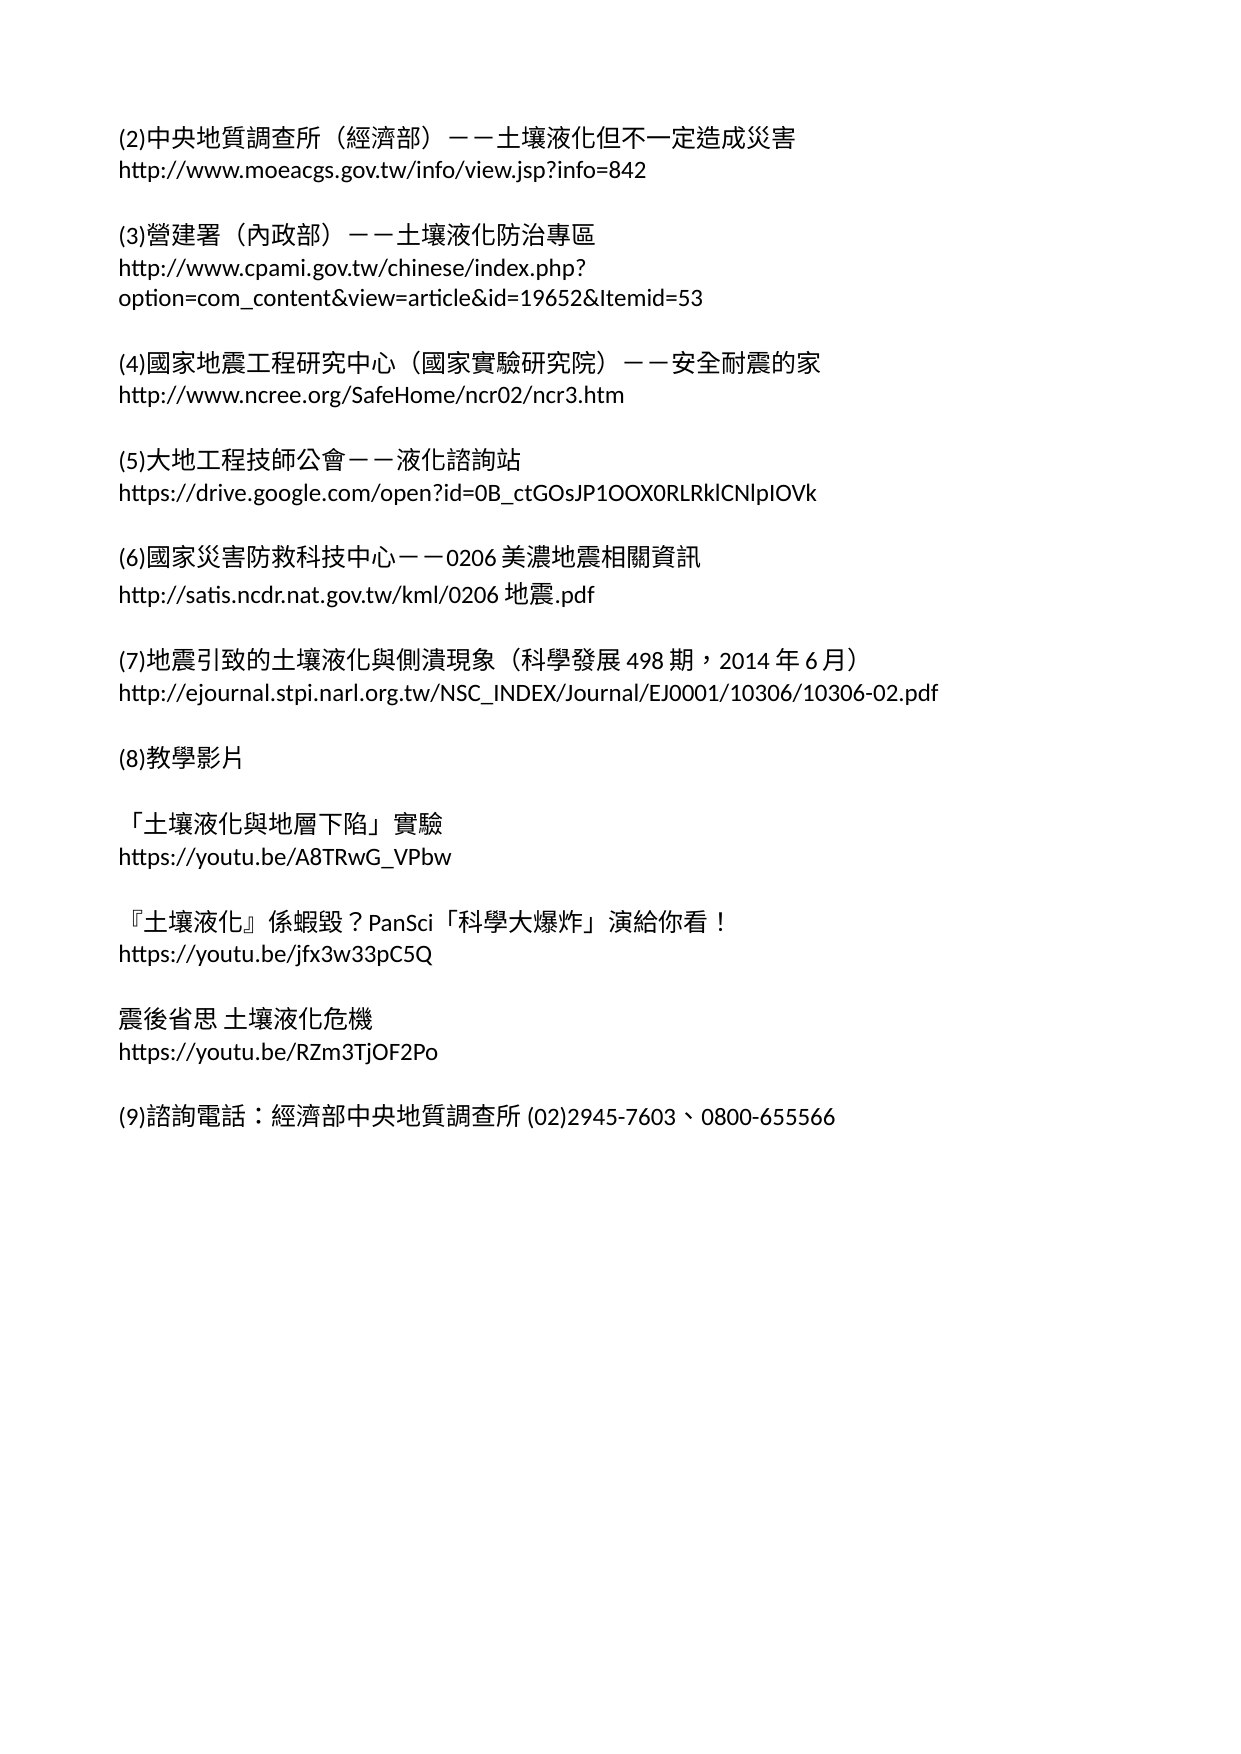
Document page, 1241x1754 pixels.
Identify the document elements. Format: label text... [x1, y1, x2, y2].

text http://ejournal.stpi.narl.org.tw/NSC_INDEX/Journal/EJ0001/10306/10306-02.pdf [118, 677, 1122, 708]
text http://www.moeacgs.gov.tw/info/view.jsp?info=842 [118, 154, 1122, 185]
text 震後省思 土壤液化危機 [118, 999, 1122, 1036]
text (3)營建署（內政部）－－土壤液化防治專區 [118, 215, 1122, 252]
text http://satis.ncdr.nat.gov.tw/kml/0206地震.pdf [118, 574, 1122, 610]
text (2)中央地質調查所（經濟部）－－土壤液化但不一定造成災害 [118, 118, 1122, 154]
text https://youtu.be/A8TRwG_VPbw [118, 841, 1122, 872]
text (4)國家地震工程研究中心（國家實驗研究院）－－安全耐震的家 [118, 343, 1122, 379]
text (7)地震引致的土壤液化與側潰現象（科學發展498期，2014年6月） [118, 641, 1122, 677]
text (5)大地工程技師公會－－液化諮詢站 [118, 441, 1122, 477]
text https://drive.google.com/open?id=0B_ctGOsJP1OOX0RLRklCNlpIOVk [118, 477, 1122, 507]
text https://youtu.be/jfx3w33pC5Q [118, 938, 1122, 969]
text http://www.cpami.gov.tw/chinese/index.php?option=com_content&view=article&id=19652&Itemid=53 [118, 252, 1122, 313]
text 『土壤液化』係蝦毀？PanSci「科學大爆炸」演給你看！ [118, 902, 1122, 938]
text 「土壤液化與地層下陷」實驗 [118, 805, 1122, 841]
text http://www.ncree.org/SafeHome/ncr02/ncr3.htm [118, 379, 1122, 410]
text (9)諮詢電話：經濟部中央地質調查所 (02)2945-7603、0800-655566 [118, 1097, 1122, 1133]
text (6)國家災害防救科技中心－－0206美濃地震相關資訊 [118, 538, 1122, 574]
text https://youtu.be/RZm3TjOF2Po [118, 1036, 1122, 1066]
text (8)教學影片 [118, 738, 1122, 774]
